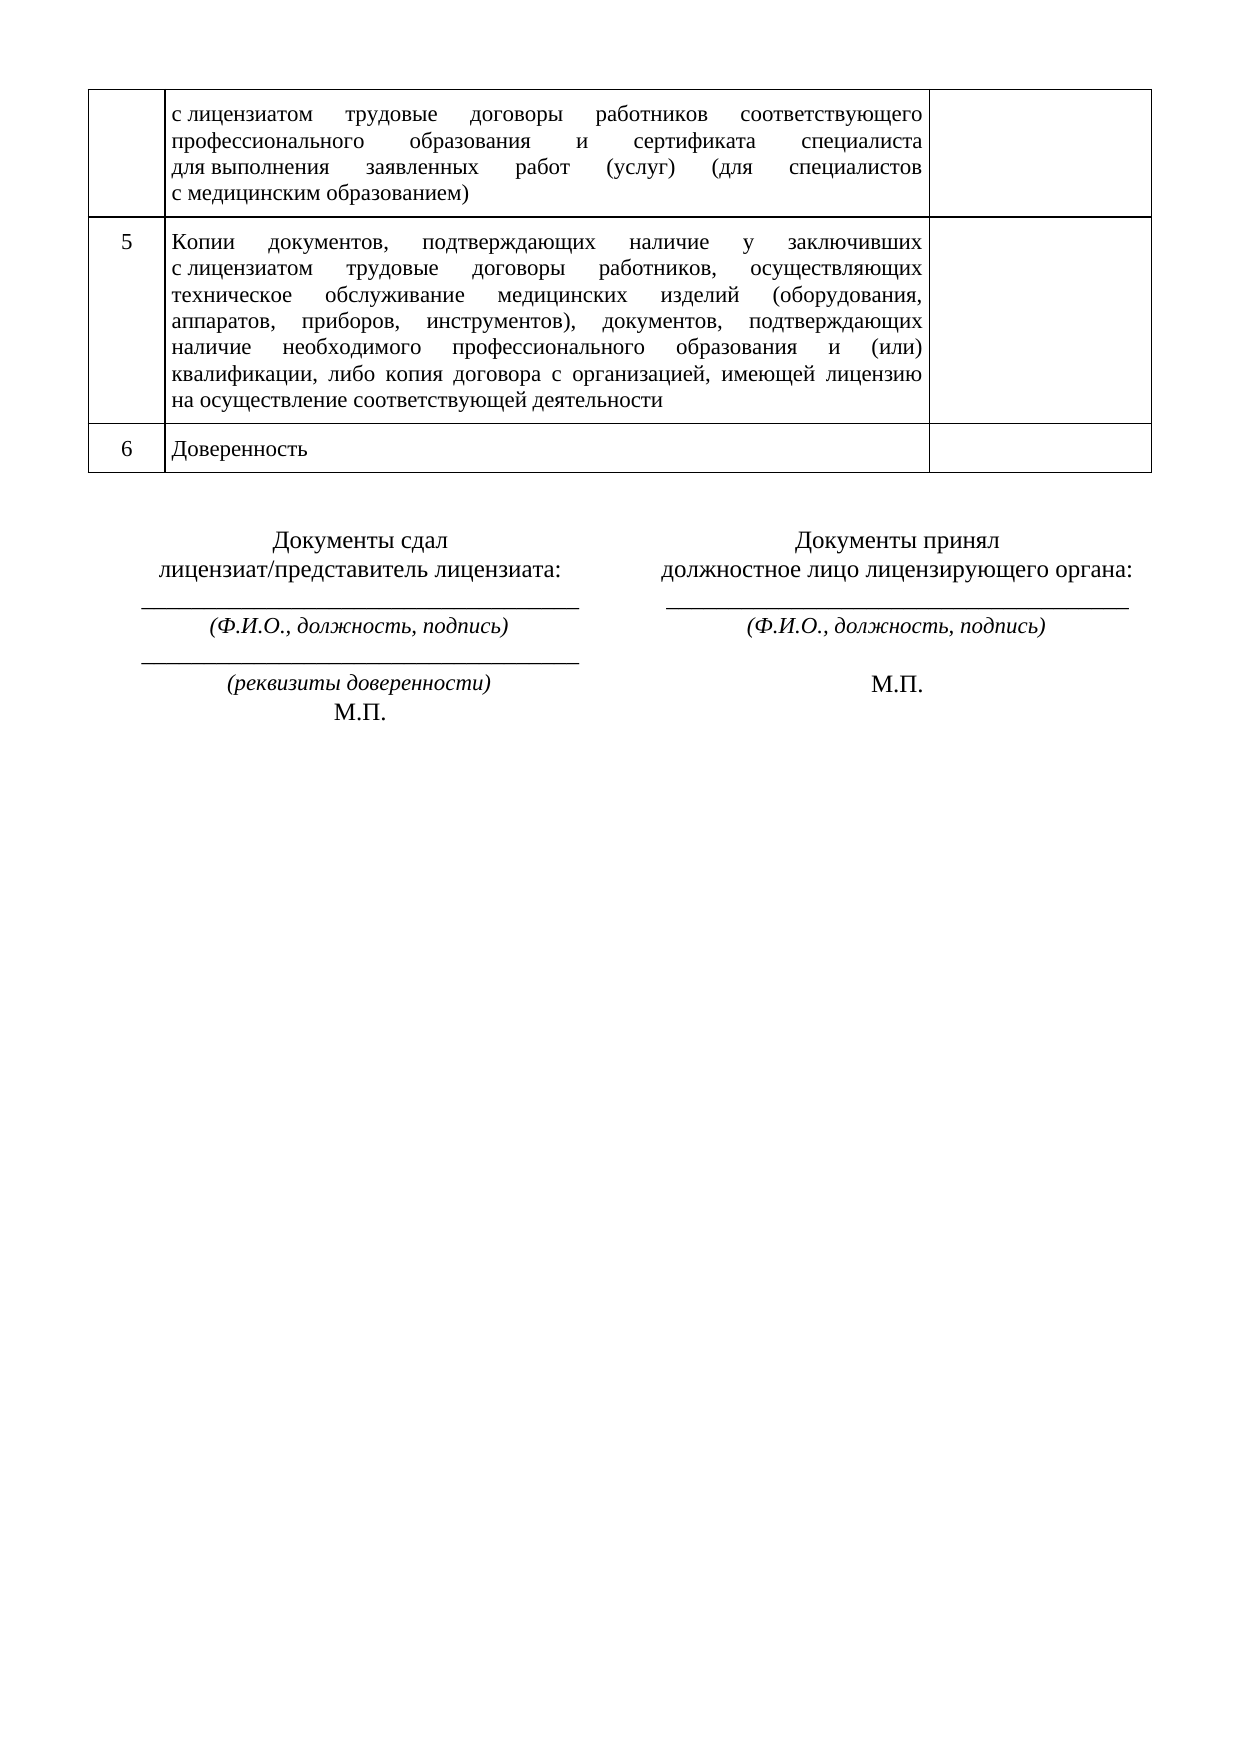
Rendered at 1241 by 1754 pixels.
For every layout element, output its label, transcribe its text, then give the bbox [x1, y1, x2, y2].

table_header Документы сдал [89, 526, 631, 554]
table_cell Копии документов, подтверждающих наличие у заключивших с лицензиатом трудовые договоры работников, осуществляющих техническое обслуживание медицинских изделий (оборудования, аппаратов, приборов, инструментов), документов, подтверждающих наличие необходимого профессионального образования и (или) квалификации, либо копия договора с организацией, имеющей лицензию на осуществление соответствующей деятельности [166, 218, 929, 423]
table_cell ___________________________________ [89, 583, 631, 612]
table_header Документы принял [631, 526, 1163, 554]
table_cell [930, 218, 1151, 423]
table_cell [631, 638, 1163, 669]
table_cell М.П. [89, 698, 631, 728]
table_cell [930, 424, 1151, 472]
table_cell (Ф.И.О., должность, подпись) [89, 612, 631, 638]
table_cell М.П. [631, 669, 1163, 697]
table_cell (реквизиты доверенности) [89, 669, 631, 697]
table_cell Доверенность [166, 424, 929, 472]
table_cell (Ф.И.О., должность, подпись) [631, 612, 1163, 638]
table_cell ___________________________________ [89, 638, 631, 669]
table_cell с лицензиатом трудовые договоры работников соответствующего профессионального образования и сертификата специалиста для выполнения заявленных работ (услуг) (для специалистов с медицинским образованием) [166, 90, 929, 216]
table_cell _____________________________________ [631, 583, 1163, 612]
table_cell 6 [89, 424, 164, 472]
table_cell [930, 90, 1151, 216]
table_cell [631, 698, 1163, 728]
table_cell [89, 90, 164, 216]
table_cell 5 [89, 218, 164, 423]
table_cell лицензиат/представитель лицензиата: [89, 554, 631, 583]
table_cell должностное лицо лицензирующего органа: [631, 554, 1163, 583]
